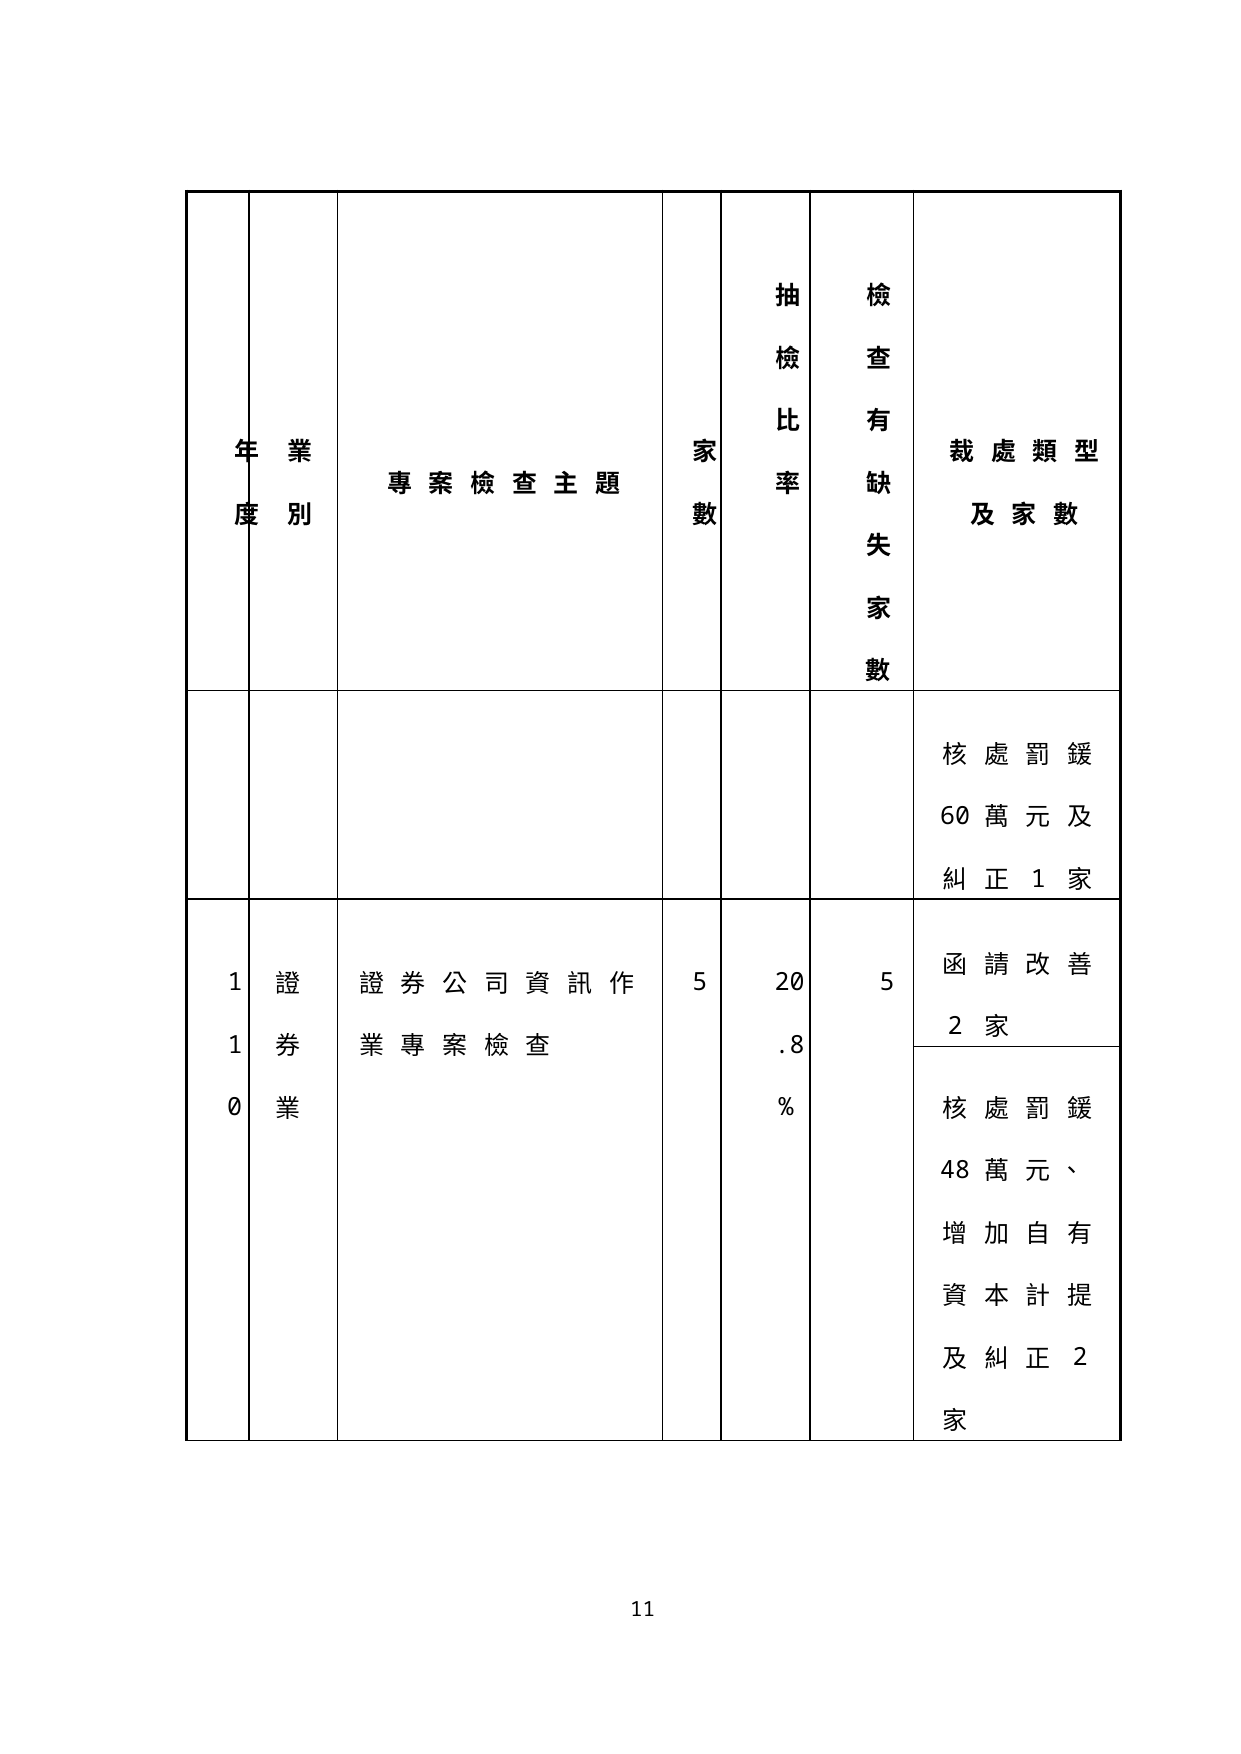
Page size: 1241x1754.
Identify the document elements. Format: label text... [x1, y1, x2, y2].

table_header 裁處類型及家數 [914, 193, 1119, 689]
table_cell 證券業 [250, 900, 337, 1439]
table_header 專案檢查主題 [338, 193, 662, 689]
table_cell [663, 691, 720, 898]
table_cell 5 [663, 900, 720, 1439]
table_cell 證券公司資訊作業專案檢查 [338, 900, 662, 1439]
table_header 業別 [250, 193, 337, 689]
table_header 年度 [188, 193, 248, 689]
table_cell 5 [811, 900, 913, 1439]
table_cell 20.8% [722, 900, 809, 1439]
table_cell [722, 691, 809, 898]
table_cell [188, 691, 248, 898]
table_cell 函請改善2家 [914, 900, 1119, 1046]
table_header 家數 [663, 193, 720, 689]
table_cell 110 [188, 900, 248, 1439]
table_cell 核處罰鍰48萬元、增加自有資本計提及糾正2家 [914, 1047, 1119, 1439]
table_cell 核處罰鍰60萬元及糾正1家 [914, 691, 1119, 898]
table_header 抽檢 比率 [722, 193, 809, 689]
table_cell [338, 691, 662, 898]
table_cell [811, 691, 913, 898]
table_header 檢查有缺失家數 [811, 193, 913, 689]
table_cell [250, 691, 337, 898]
